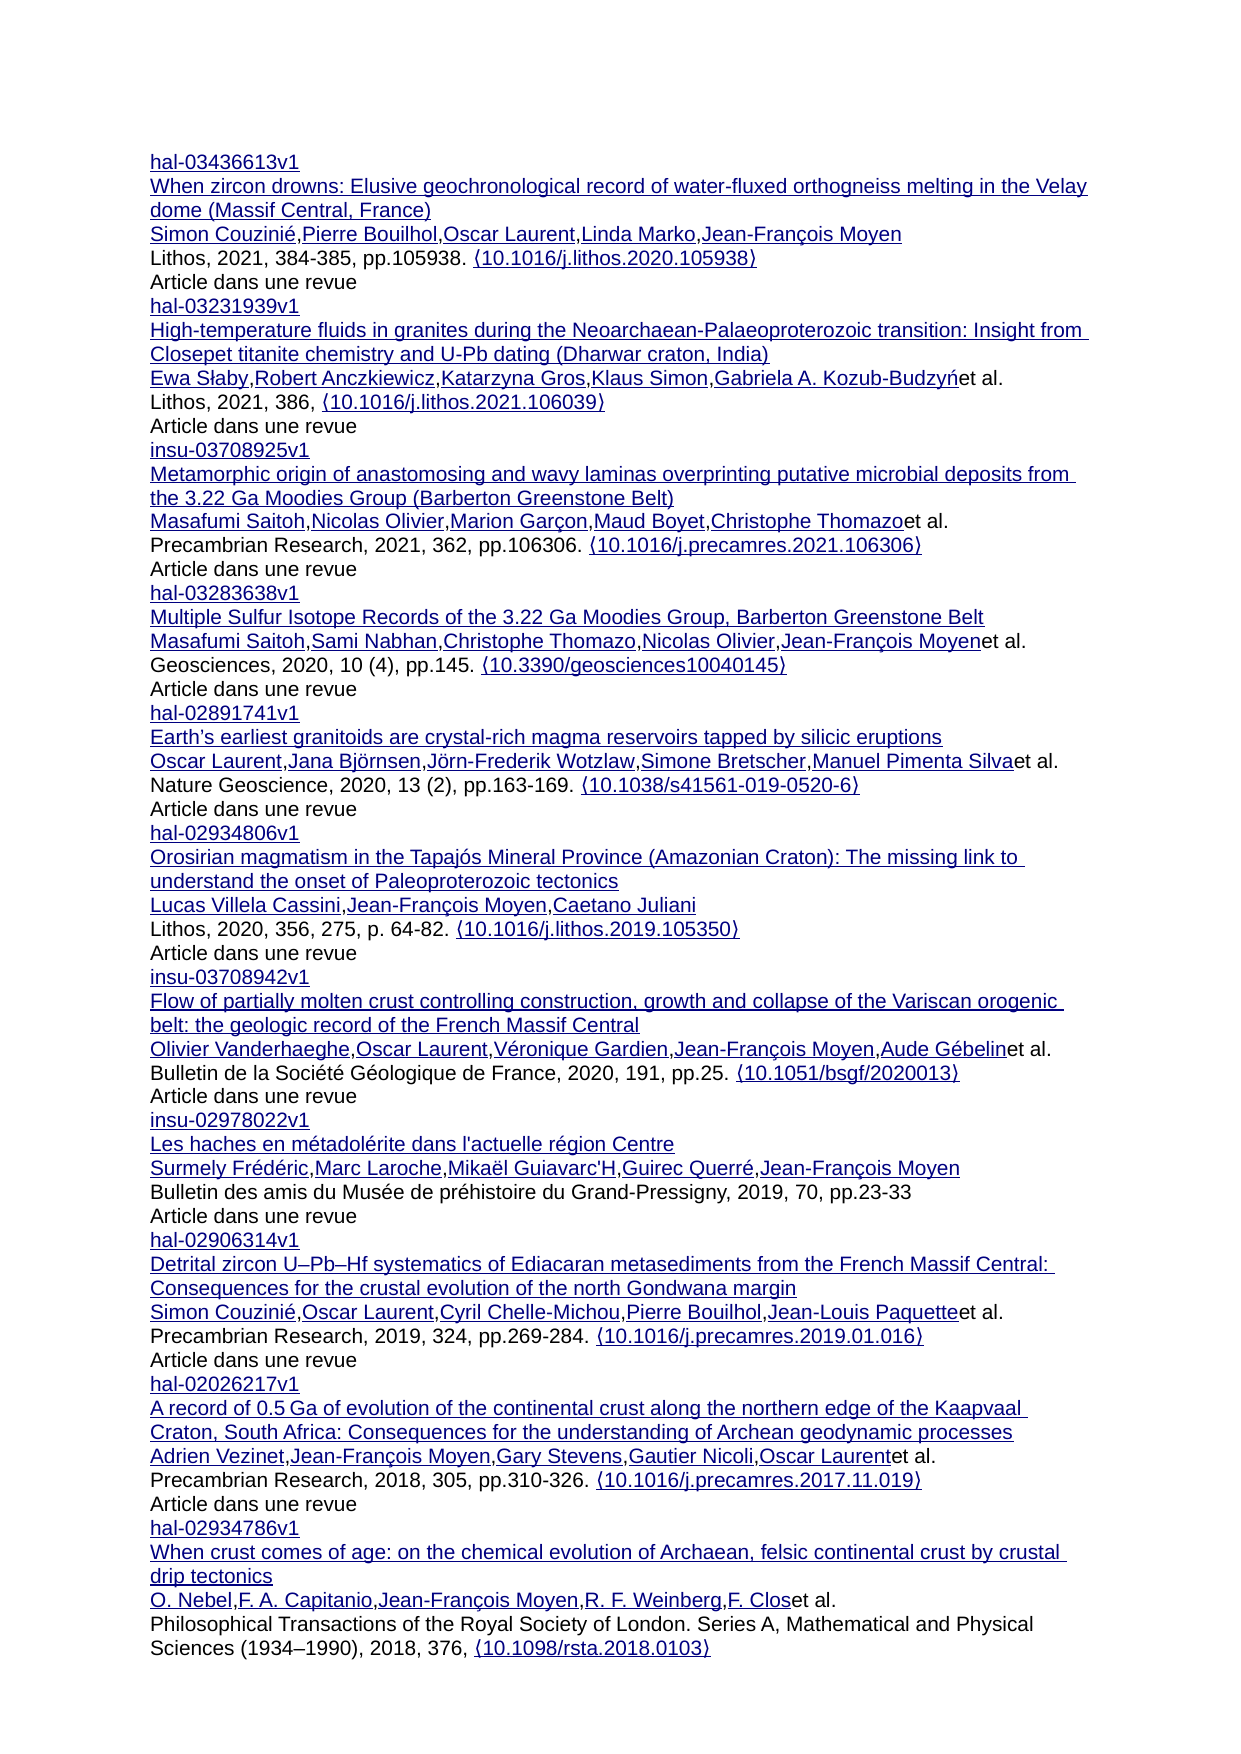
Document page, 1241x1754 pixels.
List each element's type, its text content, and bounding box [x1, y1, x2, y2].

table_cell Orosirian magmatism in the Tapajós Mineral Province (Amazonian Craton): The missing link to understand the onset of Paleoproterozoic tectonics Lucas Villela Cassini,Jean-François Moyen,Caetano Juliani Lithos, 2020, 356, 275, p. 64-82. ⟨10.1016/j.lithos.2019.105350⟩ Article dans une revue insu-03708942v1 [150, 845, 1090, 988]
table_cell Multiple Sulfur Isotope Records of the 3.22 Ga Moodies Group, Barberton Greenstone Belt Masafumi Saitoh,Sami Nabhan,Christophe Thomazo,Nicolas Olivier,Jean-François Moyenet al. Geosciences, 2020, 10 (4), pp.145. ⟨10.3390/geosciences10040145⟩ Article dans une revue hal-02891741v1 [150, 605, 1090, 725]
table_cell High-temperature fluids in granites during the Neoarchaean-Palaeoproterozoic transition: Insight from Closepet titanite chemistry and U-Pb dating (Dharwar craton, India) Ewa Słaby,Robert Anczkiewicz,Katarzyna Gros,Klaus Simon,Gabriela A. Kozub-Budzyńet al. Lithos, 2021, 386, ⟨10.1016/j.lithos.2021.106039⟩ Article dans une revue insu-03708925v1 [150, 318, 1090, 461]
table_cell Flow of partially molten crust controlling construction, growth and collapse of the Variscan orogenic belt: the geologic record of the French Massif Central Olivier Vanderhaeghe,Oscar Laurent,Véronique Gardien,Jean-François Moyen,Aude Gébelinet al. Bulletin de la Société Géologique de France, 2020, 191, pp.25. ⟨10.1051/bsgf/2020013⟩ Article dans une revue insu-02978022v1 [150, 989, 1090, 1132]
table_cell When crust comes of age: on the chemical evolution of Archaean, felsic continental crust by crustal drip tectonics O. Nebel,F. A. Capitanio,Jean-François Moyen,R. F. Weinberg,F. Closet al. Philosophical Transactions of the Royal Society of London. Series A, Mathematical and Physical Sciences (1934–1990), 2018, 376, ⟨10.1098/rsta.2018.0103⟩ [150, 1540, 1090, 1659]
table_cell Detrital zircon U–Pb–Hf systematics of Ediacaran metasediments from the French Massif Central: Consequences for the crustal evolution of the north Gondwana margin Simon Couzinié,Oscar Laurent,Cyril Chelle-Michou,Pierre Bouilhol,Jean-Louis Paquetteet al. Precambrian Research, 2019, 324, pp.269-284. ⟨10.1016/j.precamres.2019.01.016⟩ Article dans une revue hal-02026217v1 [150, 1252, 1090, 1396]
table_cell Les haches en métadolérite dans l'actuelle région Centre Surmely Frédéric,Marc Laroche,Mikaël Guiavarc'H,Guirec Querré,Jean-François Moyen Bulletin des amis du Musée de préhistoire du Grand-Pressigny, 2019, 70, pp.23-33 Article dans une revue hal-02906314v1 [150, 1132, 1090, 1252]
table_cell Earth’s earliest granitoids are crystal-rich magma reservoirs tapped by silicic eruptions Oscar Laurent,Jana Björnsen,Jörn-Frederik Wotzlaw,Simone Bretscher,Manuel Pimenta Silvaet al. Nature Geoscience, 2020, 13 (2), pp.163-169. ⟨10.1038/s41561-019-0520-6⟩ Article dans une revue hal-02934806v1 [150, 725, 1090, 845]
table_cell A record of 0.5 Ga of evolution of the continental crust along the northern edge of the Kaapvaal Craton, South Africa: Consequences for the understanding of Archean geodynamic processes Adrien Vezinet,Jean-François Moyen,Gary Stevens,Gautier Nicoli,Oscar Laurentet al. Precambrian Research, 2018, 305, pp.310-326. ⟨10.1016/j.precamres.2017.11.019⟩ Article dans une revue hal-02934786v1 [150, 1396, 1090, 1539]
table_cell When zircon drowns: Elusive geochronological record of water-fluxed orthogneiss melting in the Velay dome (Massif Central, France) Simon Couzinié,Pierre Bouilhol,Oscar Laurent,Linda Marko,Jean-François Moyen Lithos, 2021, 384-385, pp.105938. ⟨10.1016/j.lithos.2020.105938⟩ Article dans une revue hal-03231939v1 [150, 174, 1090, 318]
table_cell hal-03436613v1 [150, 150, 1090, 174]
table_cell Metamorphic origin of anastomosing and wavy laminas overprinting putative microbial deposits from the 3.22 Ga Moodies Group (Barberton Greenstone Belt) Masafumi Saitoh,Nicolas Olivier,Marion Garçon,Maud Boyet,Christophe Thomazoet al. Precambrian Research, 2021, 362, pp.106306. ⟨10.1016/j.precamres.2021.106306⟩ Article dans une revue hal-03283638v1 [150, 461, 1090, 605]
